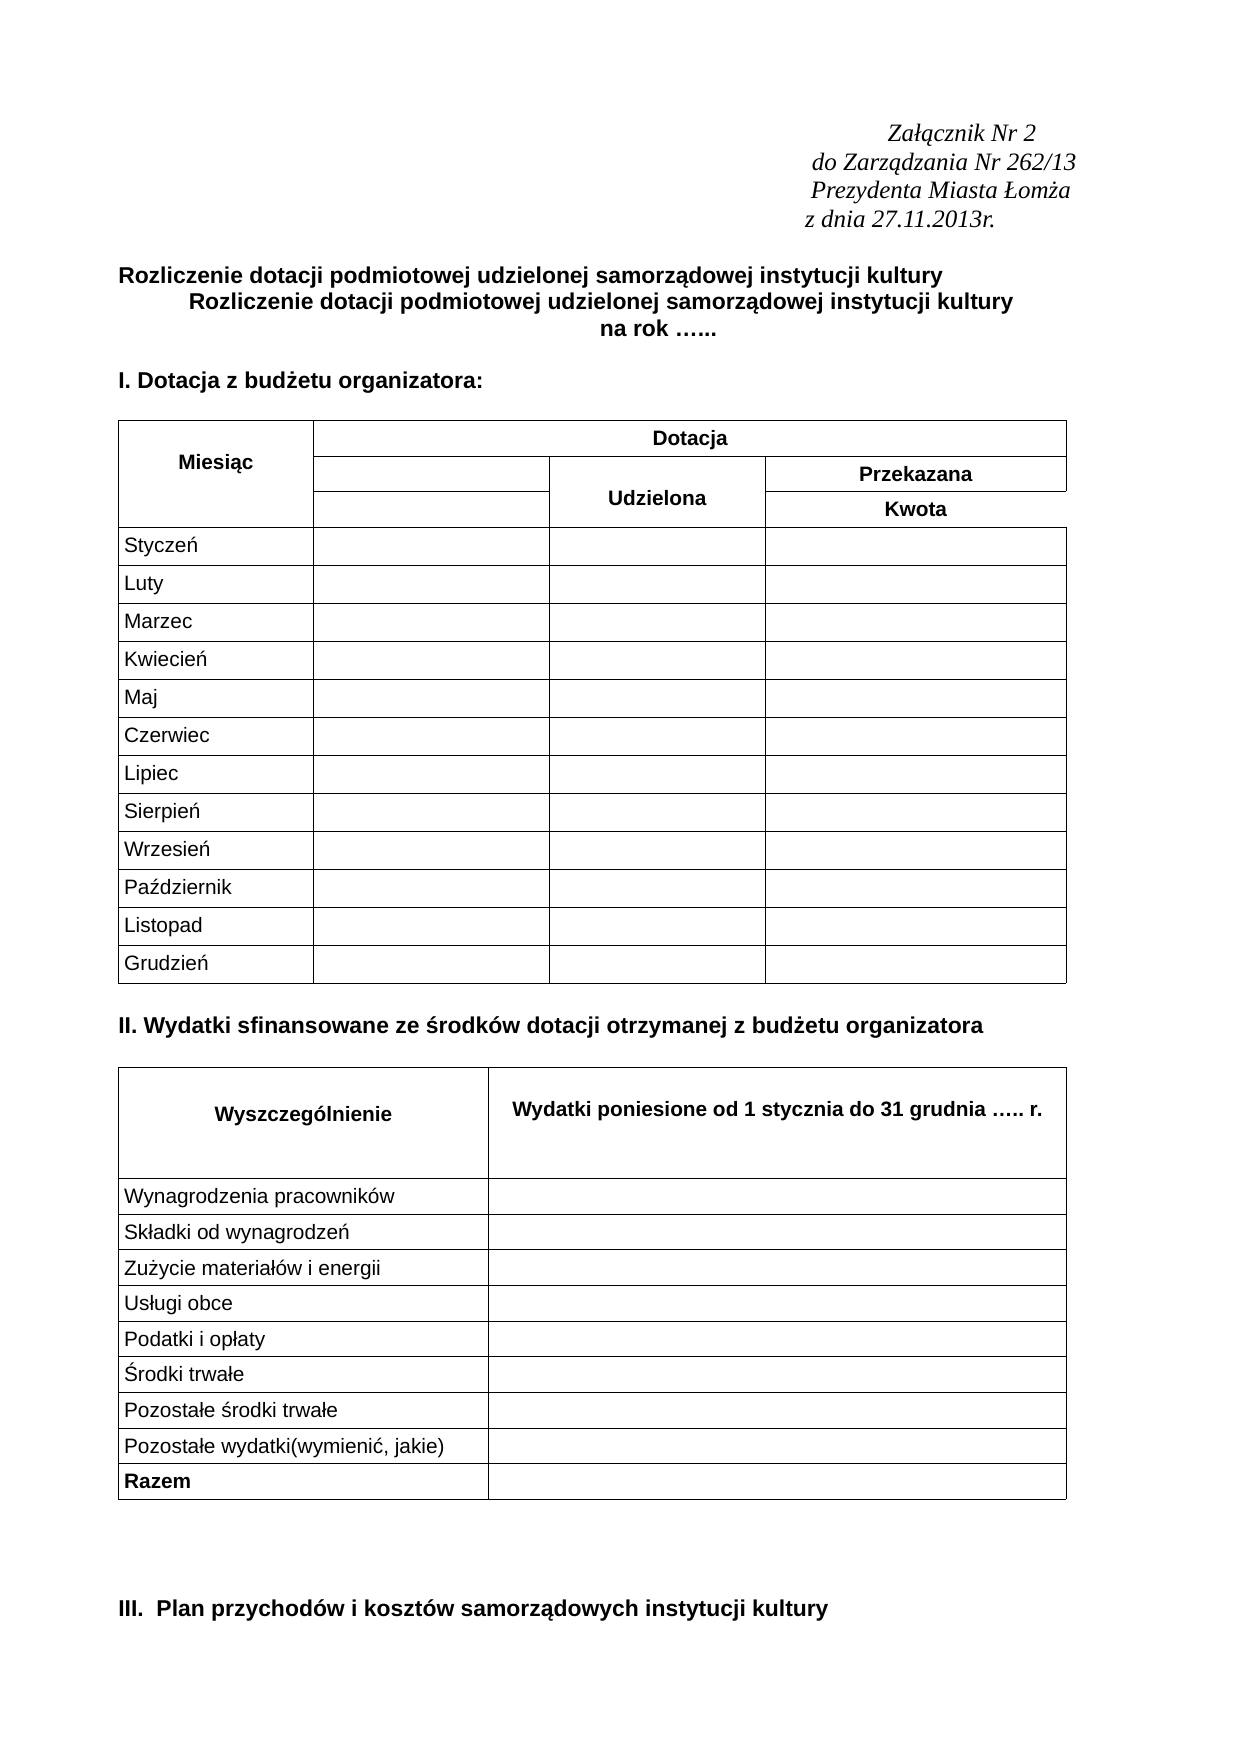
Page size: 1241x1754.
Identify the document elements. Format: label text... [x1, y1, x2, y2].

table_cell Przekazana [766, 457, 1066, 491]
table_cell [766, 604, 1066, 641]
table_cell [766, 718, 1066, 755]
table_cell Zużycie materiałów i energii [119, 1250, 488, 1285]
text na rok …... [118, 314, 1122, 341]
table_cell [489, 1357, 1066, 1392]
table_cell [489, 1464, 1066, 1499]
table_cell Pozostałe wydatki(wymienić, jakie) [119, 1429, 488, 1463]
table_cell [766, 908, 1066, 945]
table_cell [766, 756, 1066, 793]
table_cell [314, 832, 549, 869]
table_cell Grudzień [119, 946, 313, 983]
table_cell [550, 946, 765, 983]
table_cell [550, 870, 765, 907]
table_cell [550, 528, 765, 565]
table_cell [314, 756, 549, 793]
table_cell [314, 794, 549, 831]
table_cell Sierpień [119, 794, 313, 831]
table_cell [550, 908, 765, 945]
table_cell [314, 870, 549, 907]
table_cell [314, 528, 549, 565]
table_cell [766, 870, 1066, 907]
table_cell [550, 642, 765, 679]
table_cell [489, 1429, 1066, 1463]
table_cell Wynagrodzenia pracowników [119, 1179, 488, 1214]
table_cell [766, 946, 1066, 983]
table_cell [489, 1215, 1066, 1249]
table_cell [550, 832, 765, 869]
table_cell Środki trwałe [119, 1357, 488, 1392]
table_cell [489, 1322, 1066, 1356]
table_cell Styczeń [119, 528, 313, 565]
table_cell [766, 680, 1066, 717]
table_cell [314, 457, 549, 491]
table_cell Składki od wynagrodzeń [119, 1215, 488, 1249]
table_cell Listopad [119, 908, 313, 945]
table_cell [314, 946, 549, 983]
table_cell [766, 794, 1066, 831]
table_header Dotacja [314, 421, 1066, 456]
table_cell [550, 794, 765, 831]
table_cell [314, 642, 549, 679]
table_cell [314, 566, 549, 603]
table_cell Luty [119, 566, 313, 603]
table_cell [314, 680, 549, 717]
table_header Wydatki poniesione od 1 stycznia do 31 grudnia ….. r. [489, 1068, 1066, 1178]
table_cell [489, 1179, 1066, 1214]
text Rozliczenie dotacji podmiotowej udzielonej samorządowej instytucji kultury [118, 288, 1122, 314]
table_cell Maj [119, 680, 313, 717]
table_cell Udzielona [550, 457, 765, 527]
table_cell [550, 756, 765, 793]
table_cell Razem [119, 1464, 488, 1499]
text do Zarządzania Nr 262/13 [118, 147, 1122, 176]
text Prezydenta Miasta Łomża [118, 176, 1122, 204]
table_cell Czerwiec [119, 718, 313, 755]
table_cell [489, 1393, 1066, 1427]
table_cell [550, 680, 765, 717]
table_cell Pozostałe środki trwałe [119, 1393, 488, 1427]
table_cell [314, 604, 549, 641]
text I. Dotacja z budżetu organizatora: [118, 367, 1122, 394]
table_cell Październik [119, 870, 313, 907]
table_cell [314, 492, 549, 527]
table_cell [314, 718, 549, 755]
table_cell Podatki i opłaty [119, 1322, 488, 1356]
table_header Wyszczególnienie [119, 1068, 488, 1178]
text Rozliczenie dotacji podmiotowej udzielonej samorządowej instytucji kultury [118, 262, 1122, 288]
table_cell [766, 528, 1066, 565]
table_cell [550, 718, 765, 755]
text z dnia 27.11.2013r. [118, 204, 1122, 233]
table_cell [766, 566, 1066, 603]
table_cell [766, 832, 1066, 869]
table_cell Marzec [119, 604, 313, 641]
table_cell [766, 642, 1066, 679]
table_cell [489, 1286, 1066, 1321]
table_cell [550, 566, 765, 603]
table_cell Wrzesień [119, 832, 313, 869]
table_cell [314, 908, 549, 945]
table_cell [489, 1250, 1066, 1285]
text III. Plan przychodów i kosztów samorządowych instytucji kultury [118, 1595, 1122, 1621]
table_cell Usługi obce [119, 1286, 488, 1321]
table_cell Kwiecień [119, 642, 313, 679]
table_header Miesiąc [119, 421, 313, 527]
text Załącznik Nr 2 [118, 118, 1122, 147]
table_cell Lipiec [119, 756, 313, 793]
text II. Wydatki sfinansowane ze środków dotacji otrzymanej z budżetu organizatora [118, 1012, 1122, 1038]
table_cell Kwota [766, 492, 1066, 527]
table_cell [550, 604, 765, 641]
